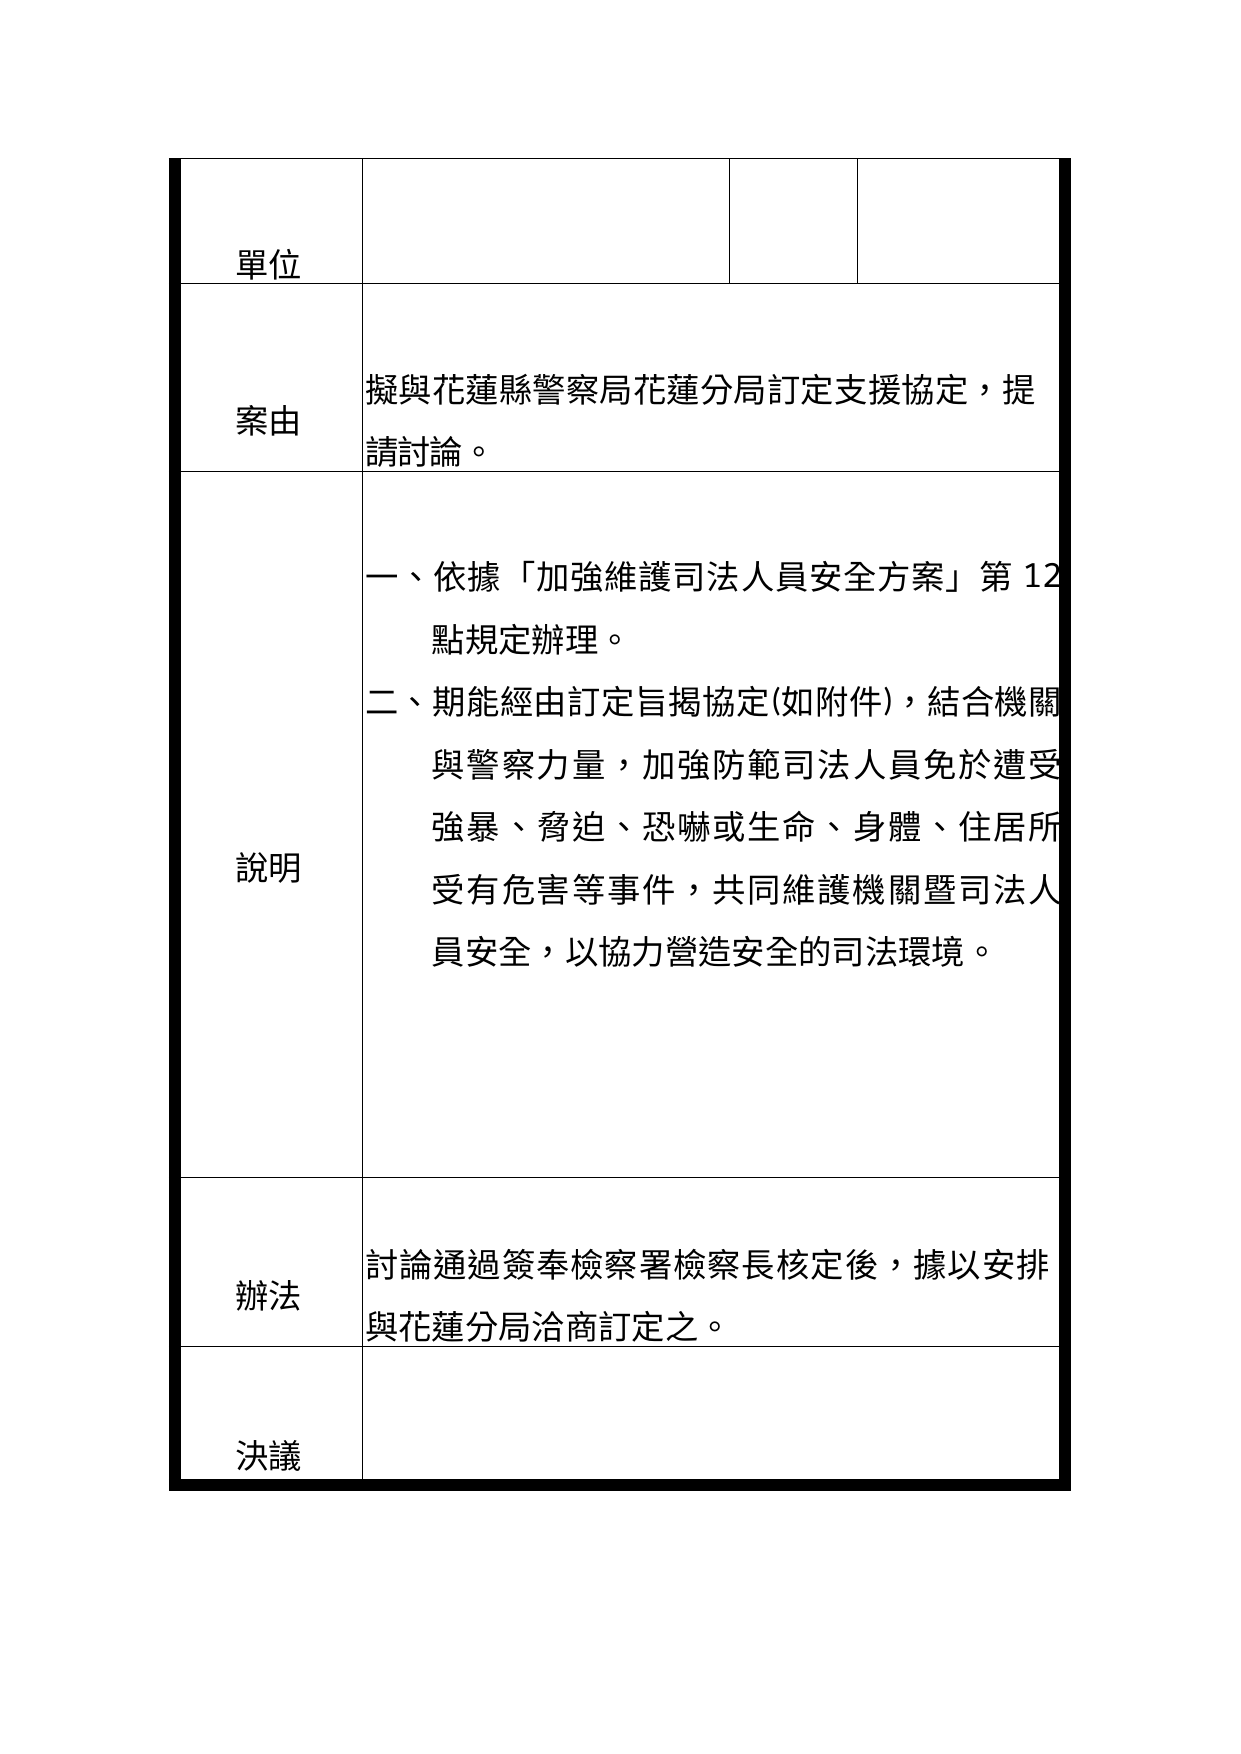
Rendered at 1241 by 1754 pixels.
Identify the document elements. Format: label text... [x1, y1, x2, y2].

table_cell [363, 159, 729, 283]
table_cell 說明 [181, 472, 362, 1177]
table_cell 擬與花蓮縣警察局花蓮分局訂定支援協定，提請討論。 [363, 284, 1059, 471]
table_cell 單位 [181, 159, 362, 283]
table_cell [730, 159, 857, 283]
table_cell 討論通過簽奉檢察署檢察長核定後，據以安排與花蓮分局洽商訂定之。 [363, 1178, 1059, 1346]
table_cell [858, 159, 1059, 283]
table_cell 一、依據「加強維護司法人員安全方案」第12點規定辦理。 二、期能經由訂定旨揭協定(如附件)，結合機關與警察力量，加強防範司法人員免於遭受強暴、脅迫、恐嚇或生命、身體、住居所受有危害等事件，共同維護機關暨司法人員安全，以協力營造安全的司法環境。 [363, 472, 1059, 1177]
table_cell 決議 [181, 1347, 362, 1479]
table_cell 案由 [181, 284, 362, 471]
table_cell 辦法 [181, 1178, 362, 1346]
table_cell [363, 1347, 1059, 1479]
